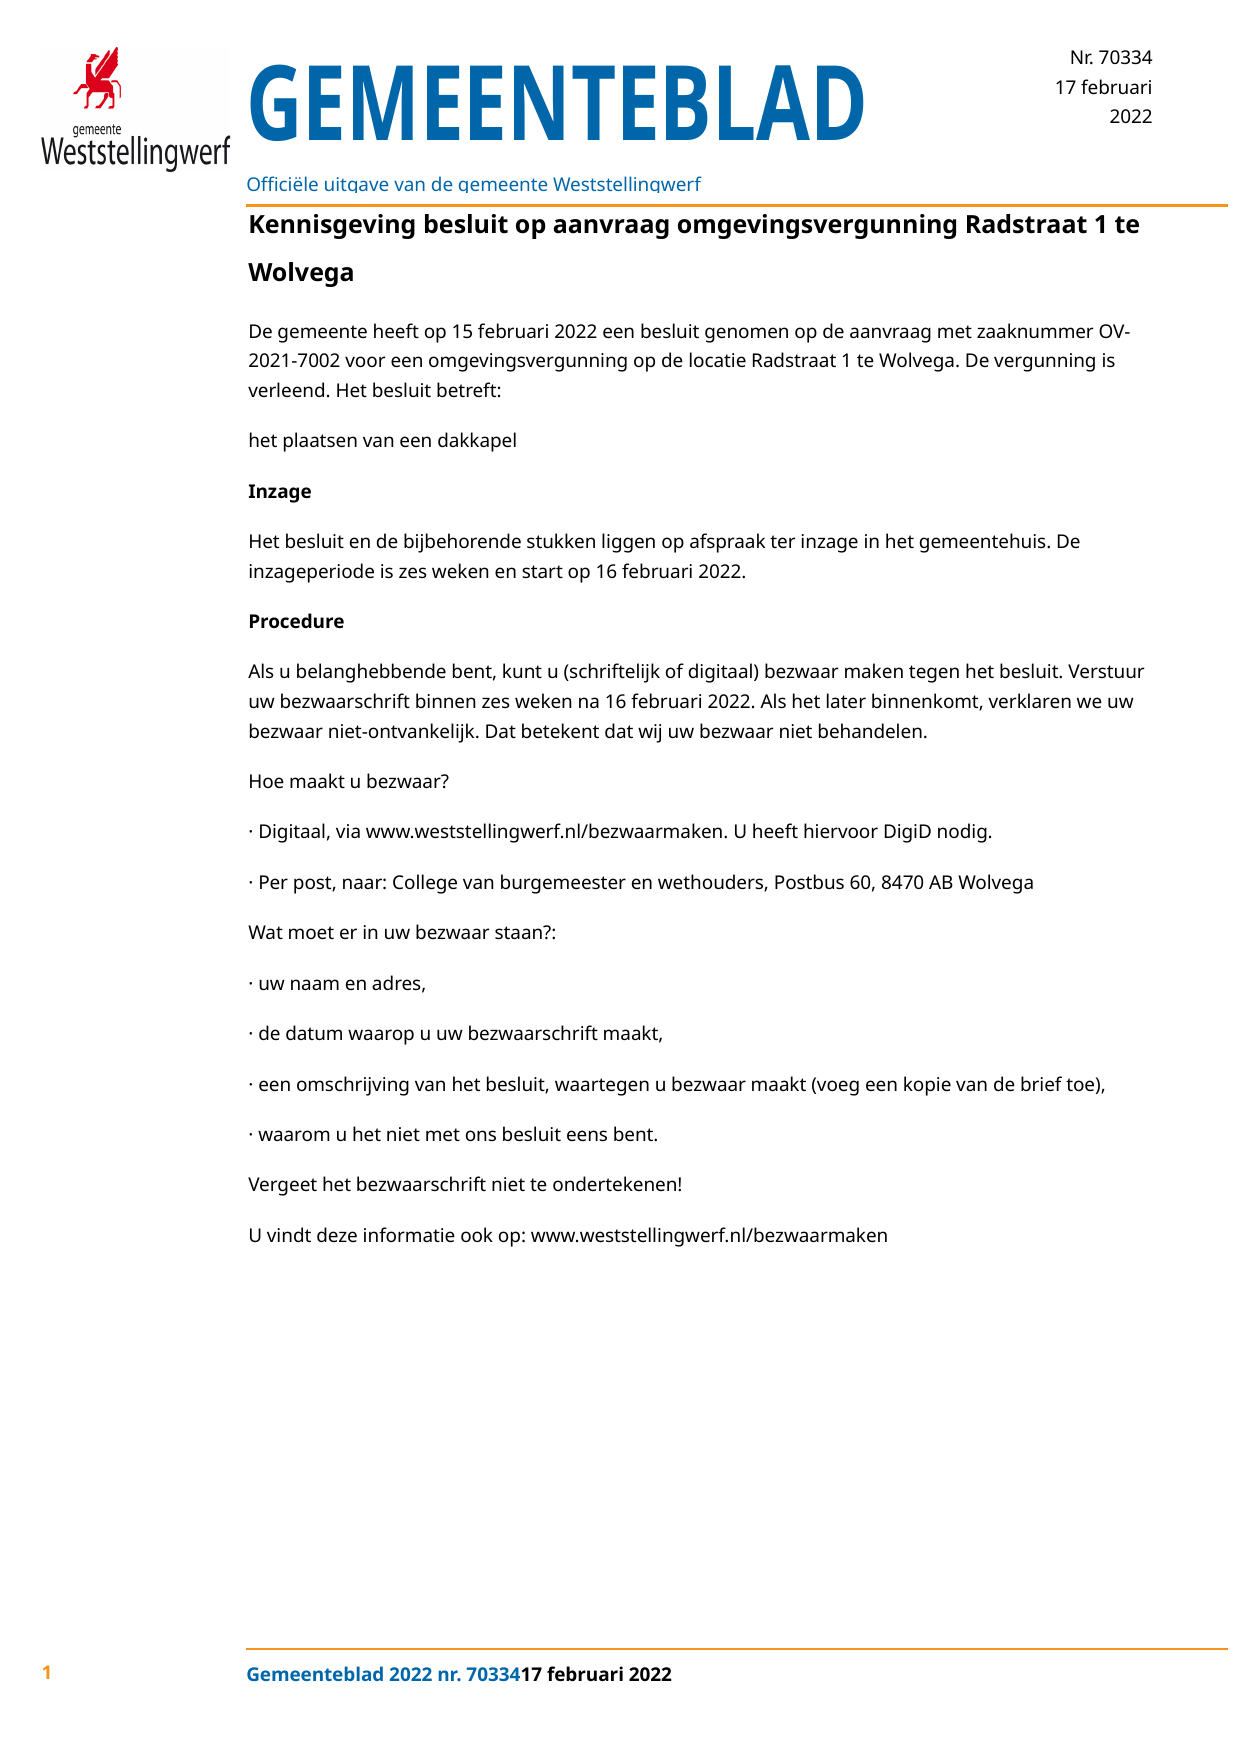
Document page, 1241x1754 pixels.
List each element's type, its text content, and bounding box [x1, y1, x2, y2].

text Het besluit en de bijbehorende stukken liggen op afspraak ter inzage in het gemeentehuis. De inzageperiode is zes weken en start op 16 februari 2022. [248, 528, 1152, 584]
text Hoe maakt u bezwaar? [248, 768, 1152, 794]
picture [41, 47, 231, 172]
text Inzage [248, 478, 1152, 504]
text · uw naam en adres, [248, 970, 1152, 996]
text Vergeet het bezwaarschrift niet te ondertekenen! [248, 1172, 1152, 1197]
text het plaatsen van een dakkapel [248, 427, 1152, 453]
text De gemeente heeft op 15 februari 2022 een besluit genomen op de aanvraag met zaaknummer OV-2021-7002 voor een omgevingsvergunning op de locatie Radstraat 1 te Wolvega. De vergunning is verleend. Het besluit betreft: [248, 318, 1152, 403]
text U vindt deze informatie ook op: www.weststellingwerf.nl/bezwaarmaken [248, 1222, 1152, 1248]
text Wat moet er in uw bezwaar staan?: [248, 919, 1152, 945]
text · Digitaal, via www.weststellingwerf.nl/bezwaarmaken. U heeft hiervoor DigiD nodig. [248, 819, 1152, 844]
text · een omschrijving van het besluit, waartegen u bezwaar maakt (voeg een kopie van de brief toe), [248, 1071, 1152, 1097]
text Procedure [248, 608, 1152, 634]
text Kennisgeving besluit op aanvraag omgevingsvergunning Radstraat 1 te Wolvega [248, 207, 1152, 288]
text · waarom u het niet met ons besluit eens bent. [248, 1121, 1152, 1147]
text · de datum waarop u uw bezwaarschrift maakt, [248, 1020, 1152, 1046]
text Als u belanghebbende bent, kunt u (schriftelijk of digitaal) bezwaar maken tegen het besluit. Verstuur uw bezwaarschrift binnen zes weken na 16 februari 2022. Als het later binnenkomt, verklaren we uw bezwaar niet-ontvankelijk. Dat betekent dat wij uw bezwaar niet behandelen. [248, 659, 1152, 744]
text · Per post, naar: College van burgemeester en wethouders, Postbus 60, 8470 AB Wolvega [248, 869, 1152, 895]
